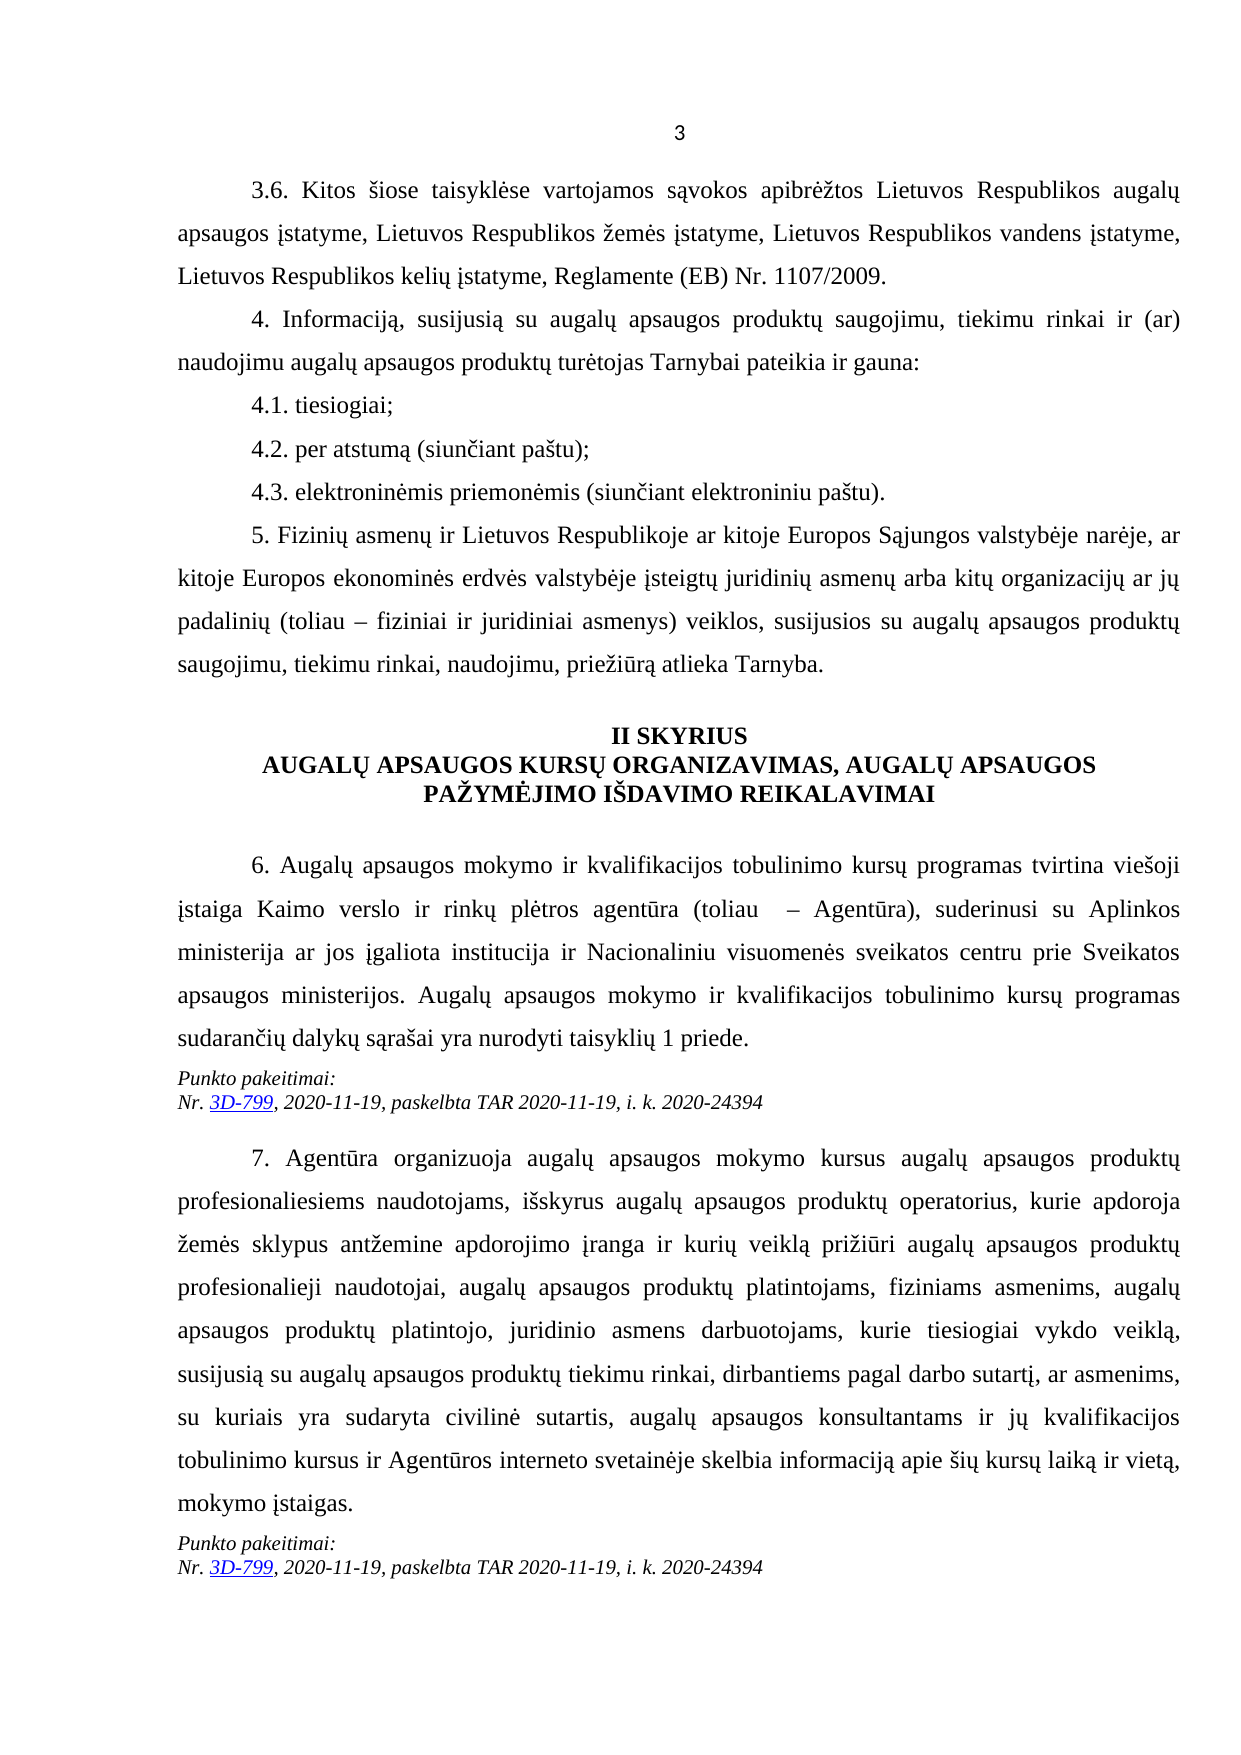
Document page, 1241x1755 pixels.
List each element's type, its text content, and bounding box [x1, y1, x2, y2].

text 4.3. elektroninėmis priemonėmis (siunčiant elektroniniu paštu). [177, 477, 1181, 506]
text AUGALŲ APSAUGOS KURSŲ ORGANIZAVIMAS, AUGALŲ APSAUGOS PAŽYMĖJIMO IŠDAVIMO REIKALAVIMAI [177, 750, 1181, 807]
text Nr. 3D-799, 2020-11-19, paskelbta TAR 2020-11-19, i. k. 2020-24394 [177, 1555, 1181, 1579]
text 6. Augalų apsaugos mokymo ir kvalifikacijos tobulinimo kursų programas tvirtina viešoji įstaiga Kaimo verslo ir rinkų plėtros agentūra (toliau – Agentūra), suderinusi su Aplinkos ministerija ar jos įgaliota institucija ir Nacionaliniu visuomenės sveikatos centru prie Sveikatos apsaugos ministerijos. Augalų apsaugos mokymo ir kvalifikacijos tobulinimo kursų programas sudarančių dalykų sąrašai yra nurodyti taisyklių 1 priede. [177, 851, 1181, 1052]
text Punkto pakeitimai: [177, 1066, 1181, 1090]
text 4.1. tiesiogiai; [177, 391, 1181, 419]
text 7. Agentūra organizuoja augalų apsaugos mokymo kursus augalų apsaugos produktų profesionaliesiems naudotojams, išskyrus augalų apsaugos produktų operatorius, kurie apdoroja žemės sklypus antžemine apdorojimo įranga ir kurių veiklą prižiūri augalų apsaugos produktų profesionalieji naudotojai, augalų apsaugos produktų platintojams, fiziniams asmenims, augalų apsaugos produktų platintojo, juridinio asmens darbuotojams, kurie tiesiogiai vykdo veiklą, susijusią su augalų apsaugos produktų tiekimu rinkai, dirbantiems pagal darbo sutartį, ar asmenims, su kuriais yra sudaryta civilinė sutartis, augalų apsaugos konsultantams ir jų kvalifikacijos tobulinimo kursus ir Agentūros interneto svetainėje skelbia informaciją apie šių kursų laiką ir vietą, mokymo įstaigas. [177, 1143, 1181, 1517]
text II SKYRIUS [177, 721, 1181, 750]
text Punkto pakeitimai: [177, 1531, 1181, 1555]
text 3.6. Kitos šiose taisyklėse vartojamos sąvokos apibrėžtos Lietuvos Respublikos augalų apsaugos įstatyme, Lietuvos Respublikos žemės įstatyme, Lietuvos Respublikos vandens įstatyme, Lietuvos Respublikos kelių įstatyme, Reglamente (EB) Nr. 1107/2009. [177, 175, 1181, 290]
text 4.2. per atstumą (siunčiant paštu); [177, 434, 1181, 462]
text 4. Informaciją, susijusią su augalų apsaugos produktų saugojimu, tiekimu rinkai ir (ar) naudojimu augalų apsaugos produktų turėtojas Tarnybai pateikia ir gauna: [177, 304, 1181, 376]
text 5. Fizinių asmenų ir Lietuvos Respublikoje ar kitoje Europos Sąjungos valstybėje narėje, ar kitoje Europos ekonominės erdvės valstybėje įsteigtų juridinių asmenų arba kitų organizacijų ar jų padalinių (toliau – fiziniai ir juridiniai asmenys) veiklos, susijusios su augalų apsaugos produktų saugojimu, tiekimu rinkai, naudojimu, priežiūrą atlieka Tarnyba. [177, 520, 1181, 678]
text Nr. 3D-799, 2020-11-19, paskelbta TAR 2020-11-19, i. k. 2020-24394 [177, 1090, 1181, 1114]
